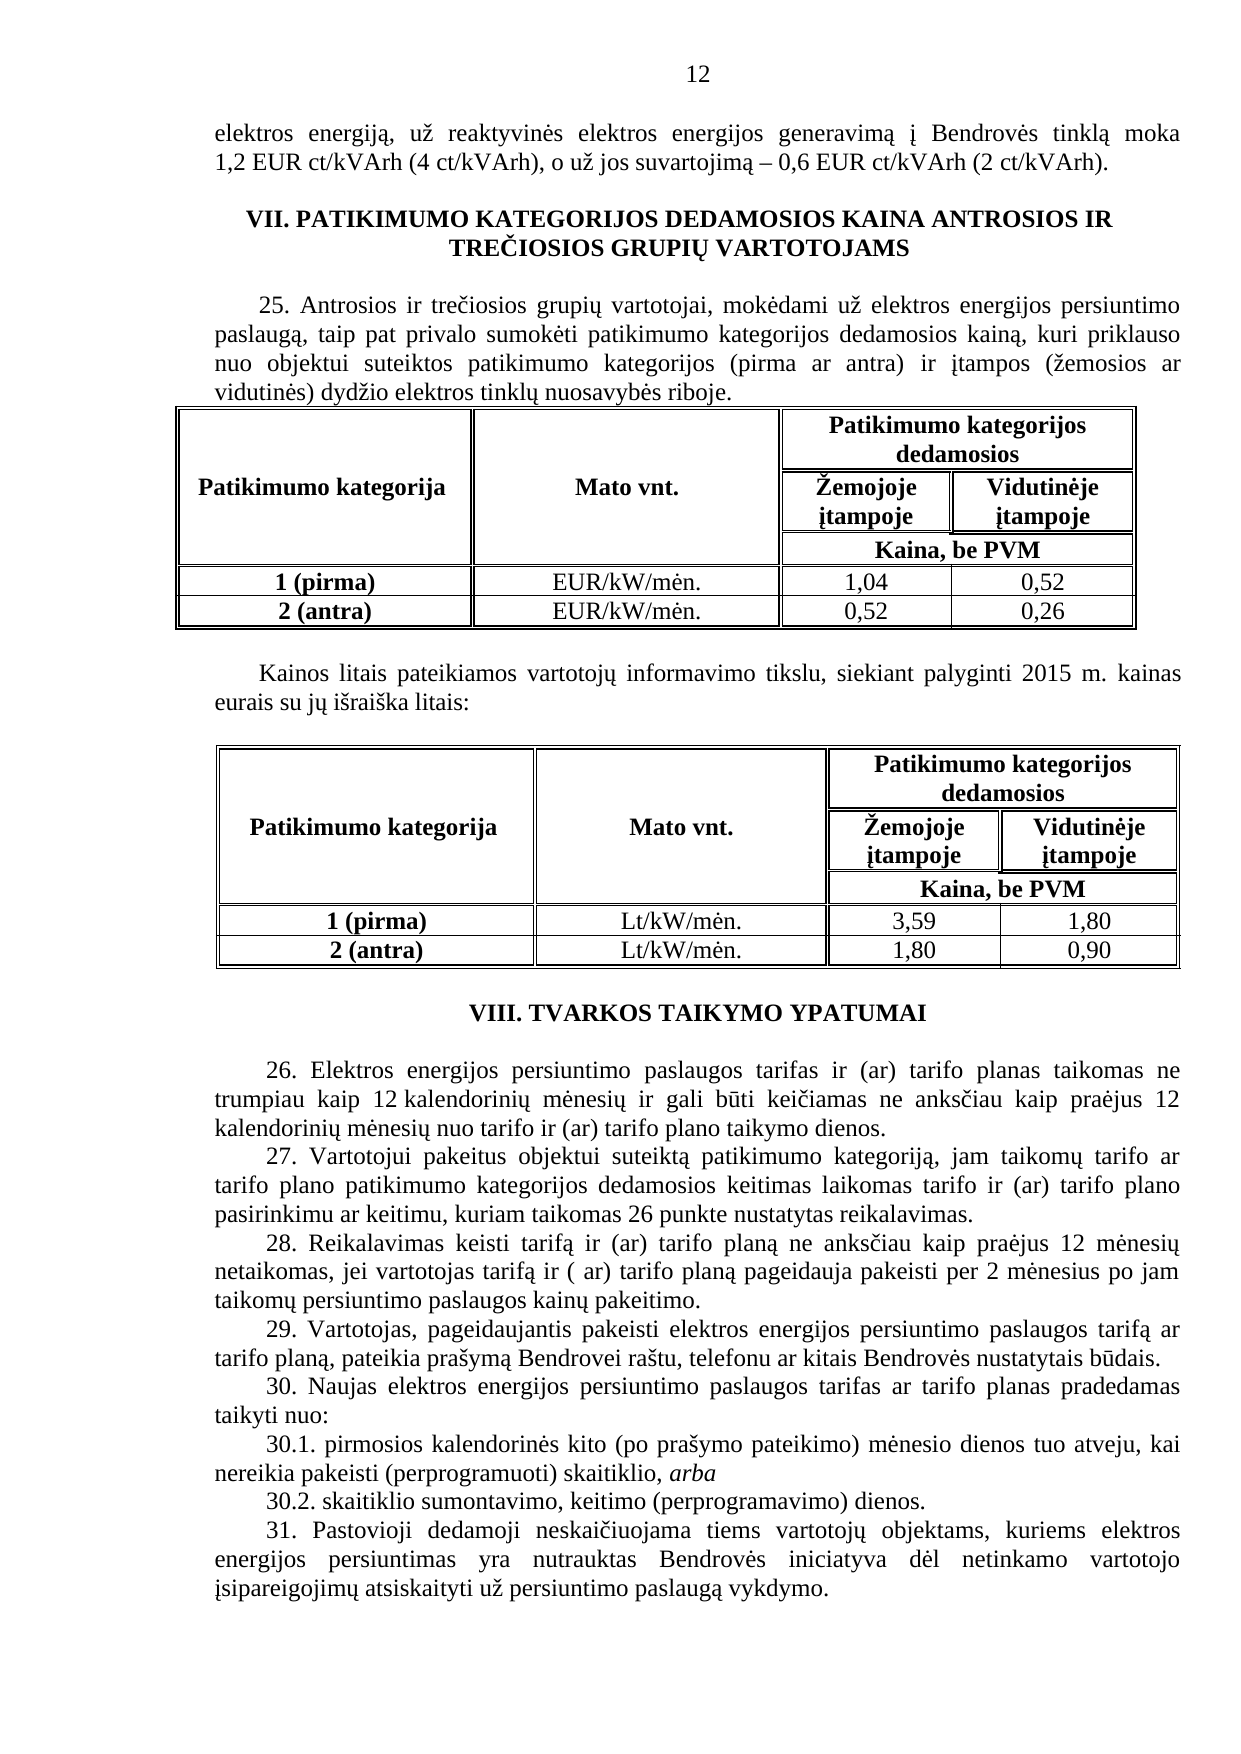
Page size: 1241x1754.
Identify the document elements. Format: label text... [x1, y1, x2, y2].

table_cell 0,90 [1001, 936, 1176, 964]
text Kainos litais pateikiamos vartotojų informavimo tikslu, siekiant palyginti 2015 m. kainas eurais su jų išraiška litais: [214, 658, 1181, 716]
text 30.2. skaitiklio sumontavimo, keitimo (perprogramavimo) dienos. [214, 1486, 1181, 1515]
table_cell Vidutinėje įtampoje [954, 473, 1132, 530]
table_header Patikimumo kategorija [180, 410, 470, 563]
text 27. Vartotojui pakeitus objektui suteiktą patikimumo kategoriją, jam taikomų tarifo ar tarifo plano patikimumo kategorijos dedamosios keitimas laikomas tarifo ir (ar) tarifo plano pasirinkimu ar keitimu, kuriam taikomas 26 punkte nustatytas reikalavimas. [214, 1141, 1181, 1228]
text VII. PATIKIMUMO KATEGORIJOS DEDAMOSIOS KAINA ANTROSIOS IR TREČIOSIOS GRUPIŲ VARTOTOJAMS [177, 204, 1181, 262]
table_cell 2 (antra) [180, 596, 470, 625]
table_cell 1,80 [1001, 906, 1176, 934]
text 26. Elektros energijos persiuntimo paslaugos tarifas ir (ar) tarifo planas taikomas ne trumpiau kaip 12 kalendorinių mėnesių ir gali būti keičiamas ne anksčiau kaip praėjus 12 kalendorinių mėnesių nuo tarifo ir (ar) tarifo plano taikymo dienos. [214, 1055, 1181, 1141]
text 25. Antrosios ir trečiosios grupių vartotojai, mokėdami už elektros energijos persiuntimo paslaugą, taip pat privalo sumokėti patikimumo kategorijos dedamosios kainą, kuri priklauso nuo objektui suteiktos patikimumo kategorijos (pirma ar antra) ir įtampos (žemosios ar vidutinės) dydžio elektros tinklų nuosavybės riboje. [214, 291, 1181, 406]
table_cell 0,52 [952, 567, 1132, 595]
table_cell Kaina, be PVM [830, 872, 1176, 903]
text 30. Naujas elektros energijos persiuntimo paslaugos tarifas ar tarifo planas pradedamas taikyti nuo: [214, 1371, 1181, 1429]
table_cell Žemojoje įtampoje [830, 812, 998, 869]
table_header Mato vnt. [475, 410, 778, 563]
table_header Patikimumo kategorijos dedamosios [830, 750, 1176, 807]
table_cell 1 (pirma) [180, 567, 470, 595]
table_cell 1,04 [783, 567, 951, 595]
table_cell Vidutinėje įtampoje [1003, 812, 1176, 869]
table_cell EUR/kW/mėn. [475, 596, 778, 625]
text 29. Vartotojas, pageidaujantis pakeisti elektros energijos persiuntimo paslaugos tarifą ar tarifo planą, pateikia prašymą Bendrovei raštu, telefonu ar kitais Bendrovės nustatytais būdais. [214, 1314, 1181, 1371]
table_cell Žemojoje įtampoje [783, 473, 949, 530]
table_header Mato vnt. [537, 750, 825, 903]
text 31. Pastovioji dedamoji neskaičiuojama tiems vartotojų objektams, kuriems elektros energijos persiuntimas yra nutrauktas Bendrovės iniciatyva dėl netinkamo vartotojo įsipareigojimų atsiskaityti už persiuntimo paslaugą vykdymo. [214, 1515, 1181, 1601]
table_header Patikimumo kategorija [220, 750, 533, 903]
table_cell 3,59 [830, 906, 1000, 934]
table_cell Lt/kW/mėn. [537, 906, 825, 934]
text 30.1. pirmosios kalendorinės kito (po prašymo pateikimo) mėnesio dienos tuo atveju, kai nereikia pakeisti (perprogramuoti) skaitiklio, arba [214, 1429, 1181, 1486]
table_cell 1,80 [830, 936, 1000, 964]
text 28. Reikalavimas keisti tarifą ir (ar) tarifo planą ne anksčiau kaip praėjus 12 mėnesių netaikomas, jei vartotojas tarifą ir ( ar) tarifo planą pageidauja pakeisti per 2 mėnesius po jam taikomų persiuntimo paslaugos kainų pakeitimo. [214, 1228, 1181, 1314]
table_cell EUR/kW/mėn. [475, 567, 778, 595]
table_cell Lt/kW/mėn. [537, 936, 825, 964]
table_header Patikimumo kategorijos dedamosios [783, 410, 1132, 468]
table_cell Kaina, be PVM [783, 533, 1132, 563]
table_cell 1 (pirma) [220, 906, 533, 934]
table_cell 0,26 [952, 596, 1132, 625]
text VIII. TVARKOS TAIKYMO YPATUMAI [214, 998, 1181, 1026]
table_cell 0,52 [783, 596, 951, 625]
table_cell 2 (antra) [220, 936, 533, 964]
text elektros energiją, už reaktyvinės elektros energijos generavimą į Bendrovės tinklą moka 1,2 EUR ct/kVArh (4 ct/kVArh), o už jos suvartojimą – 0,6 EUR ct/kVArh (2 ct/kVArh). [214, 118, 1181, 176]
